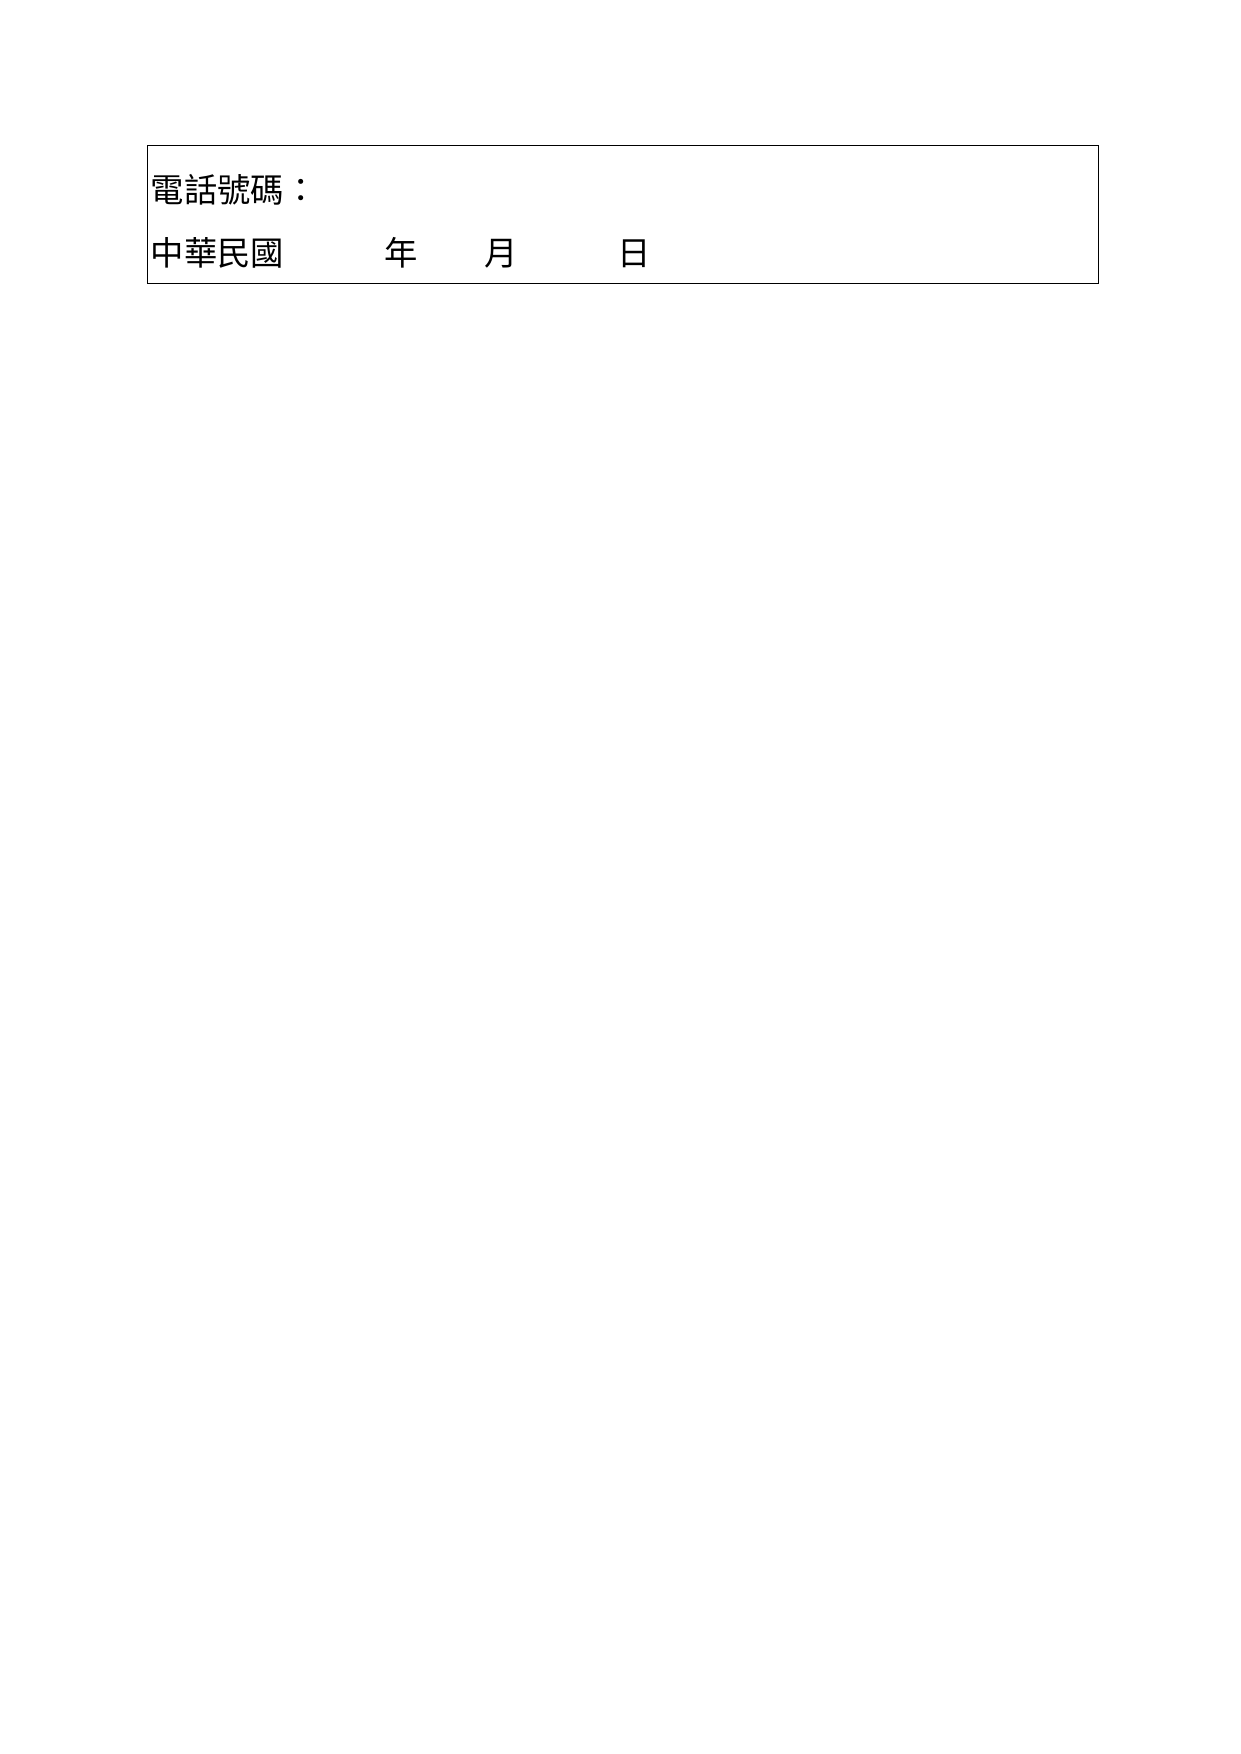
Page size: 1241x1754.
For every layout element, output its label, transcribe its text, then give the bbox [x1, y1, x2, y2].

table_cell 中華民國 年 月 日 [148, 209, 1098, 283]
table_cell 電話號碼： [148, 146, 1098, 209]
